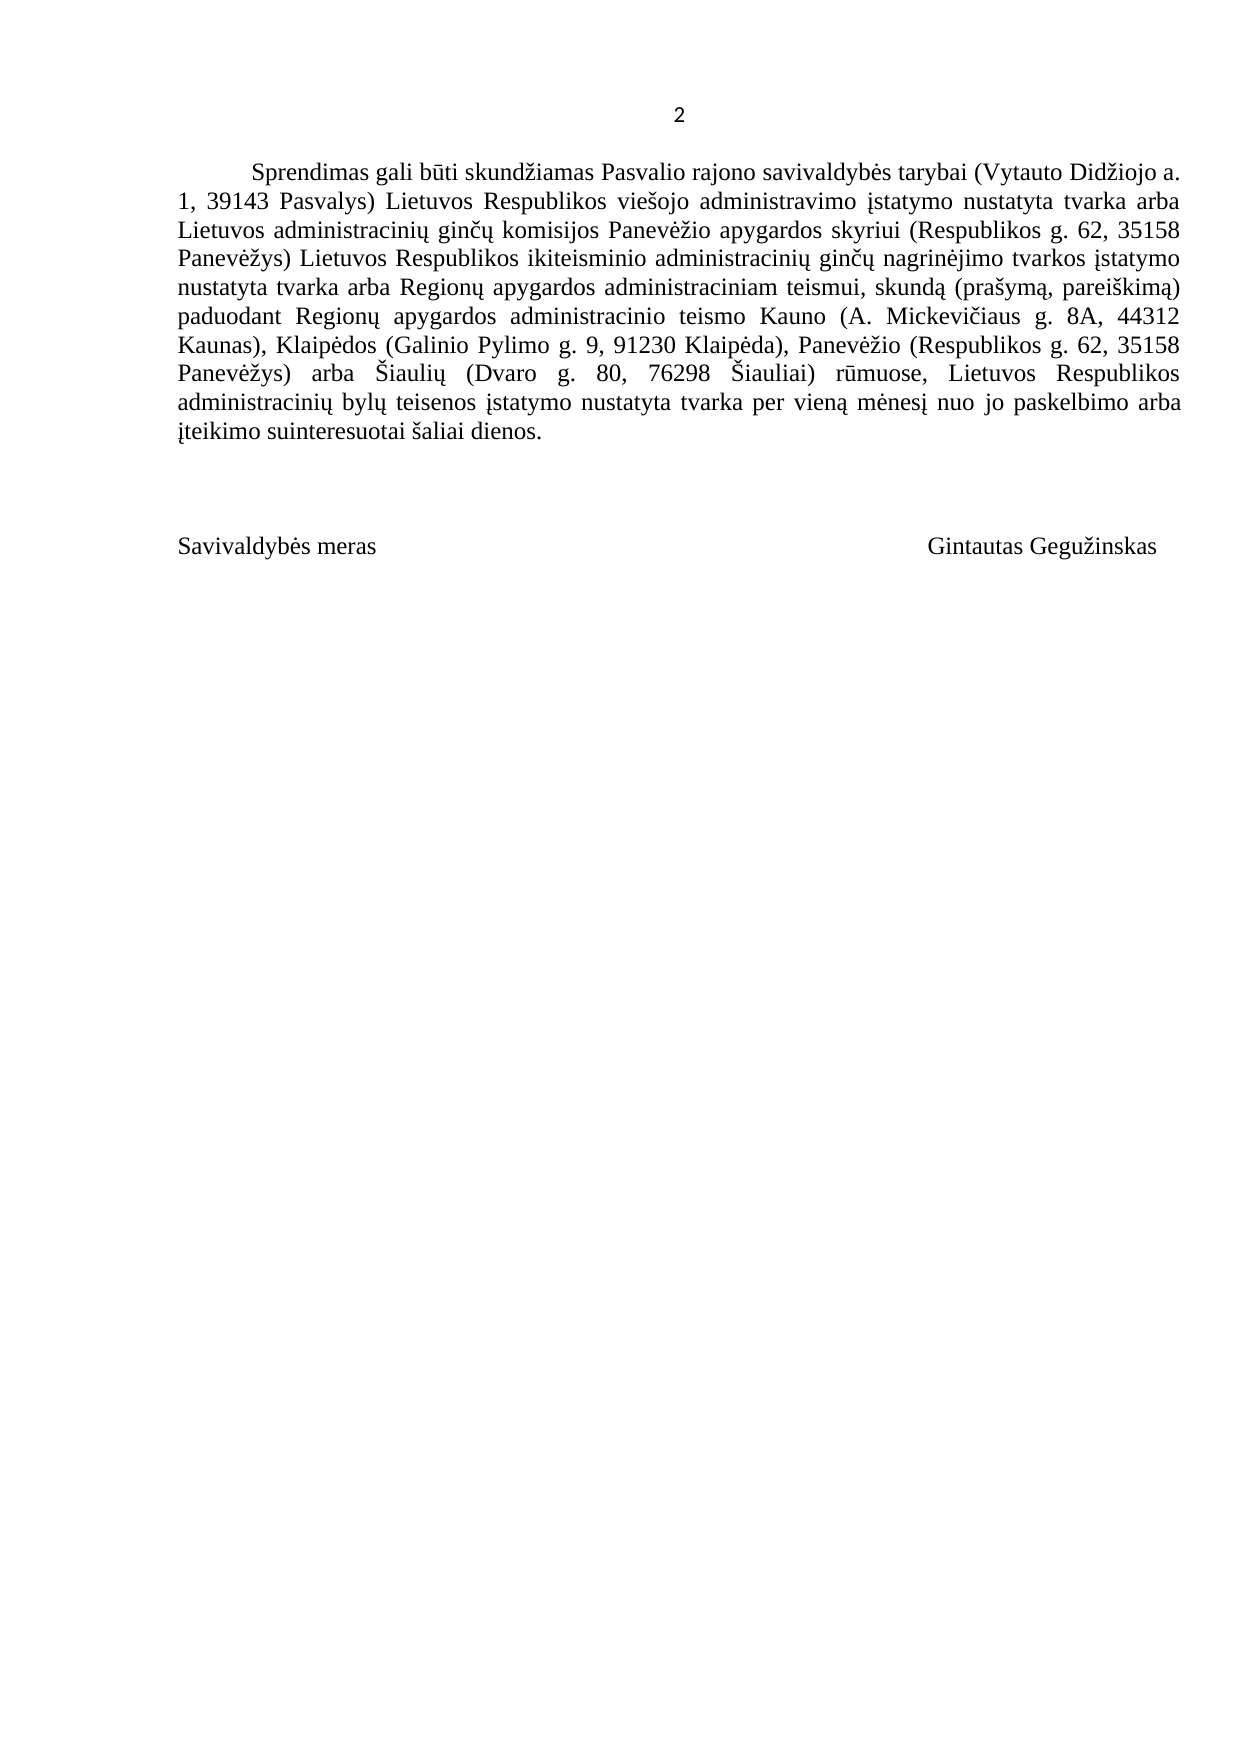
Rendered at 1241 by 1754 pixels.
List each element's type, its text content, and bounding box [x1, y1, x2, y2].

text Savivaldybės meras Gintautas Gegužinskas [177, 531, 1181, 560]
text Sprendimas gali būti skundžiamas Pasvalio rajono savivaldybės tarybai (Vytauto Didžiojo a. 1, 39143 Pasvalys) Lietuvos Respublikos viešojo administravimo įstatymo nustatyta tvarka arba Lietuvos administracinių ginčų komisijos Panevėžio apygardos skyriui (Respublikos g. 62, 35158 Panevėžys) Lietuvos Respublikos ikiteisminio administracinių ginčų nagrinėjimo tvarkos įstatymo nustatyta tvarka arba Regionų apygardos administraciniam teismui, skundą (prašymą, pareiškimą) paduodant Regionų apygardos administracinio teismo Kauno (A. Mickevičiaus g. 8A, 44312 Kaunas), Klaipėdos (Galinio Pylimo g. 9, 91230 Klaipėda), Panevėžio (Respublikos g. 62, 35158 Panevėžys) arba Šiaulių (Dvaro g. 80, 76298 Šiauliai) rūmuose, Lietuvos Respublikos administracinių bylų teisenos įstatymo nustatyta tvarka per vieną mėnesį nuo jo paskelbimo arba įteikimo suinteresuotai šaliai dienos. [177, 157, 1181, 445]
